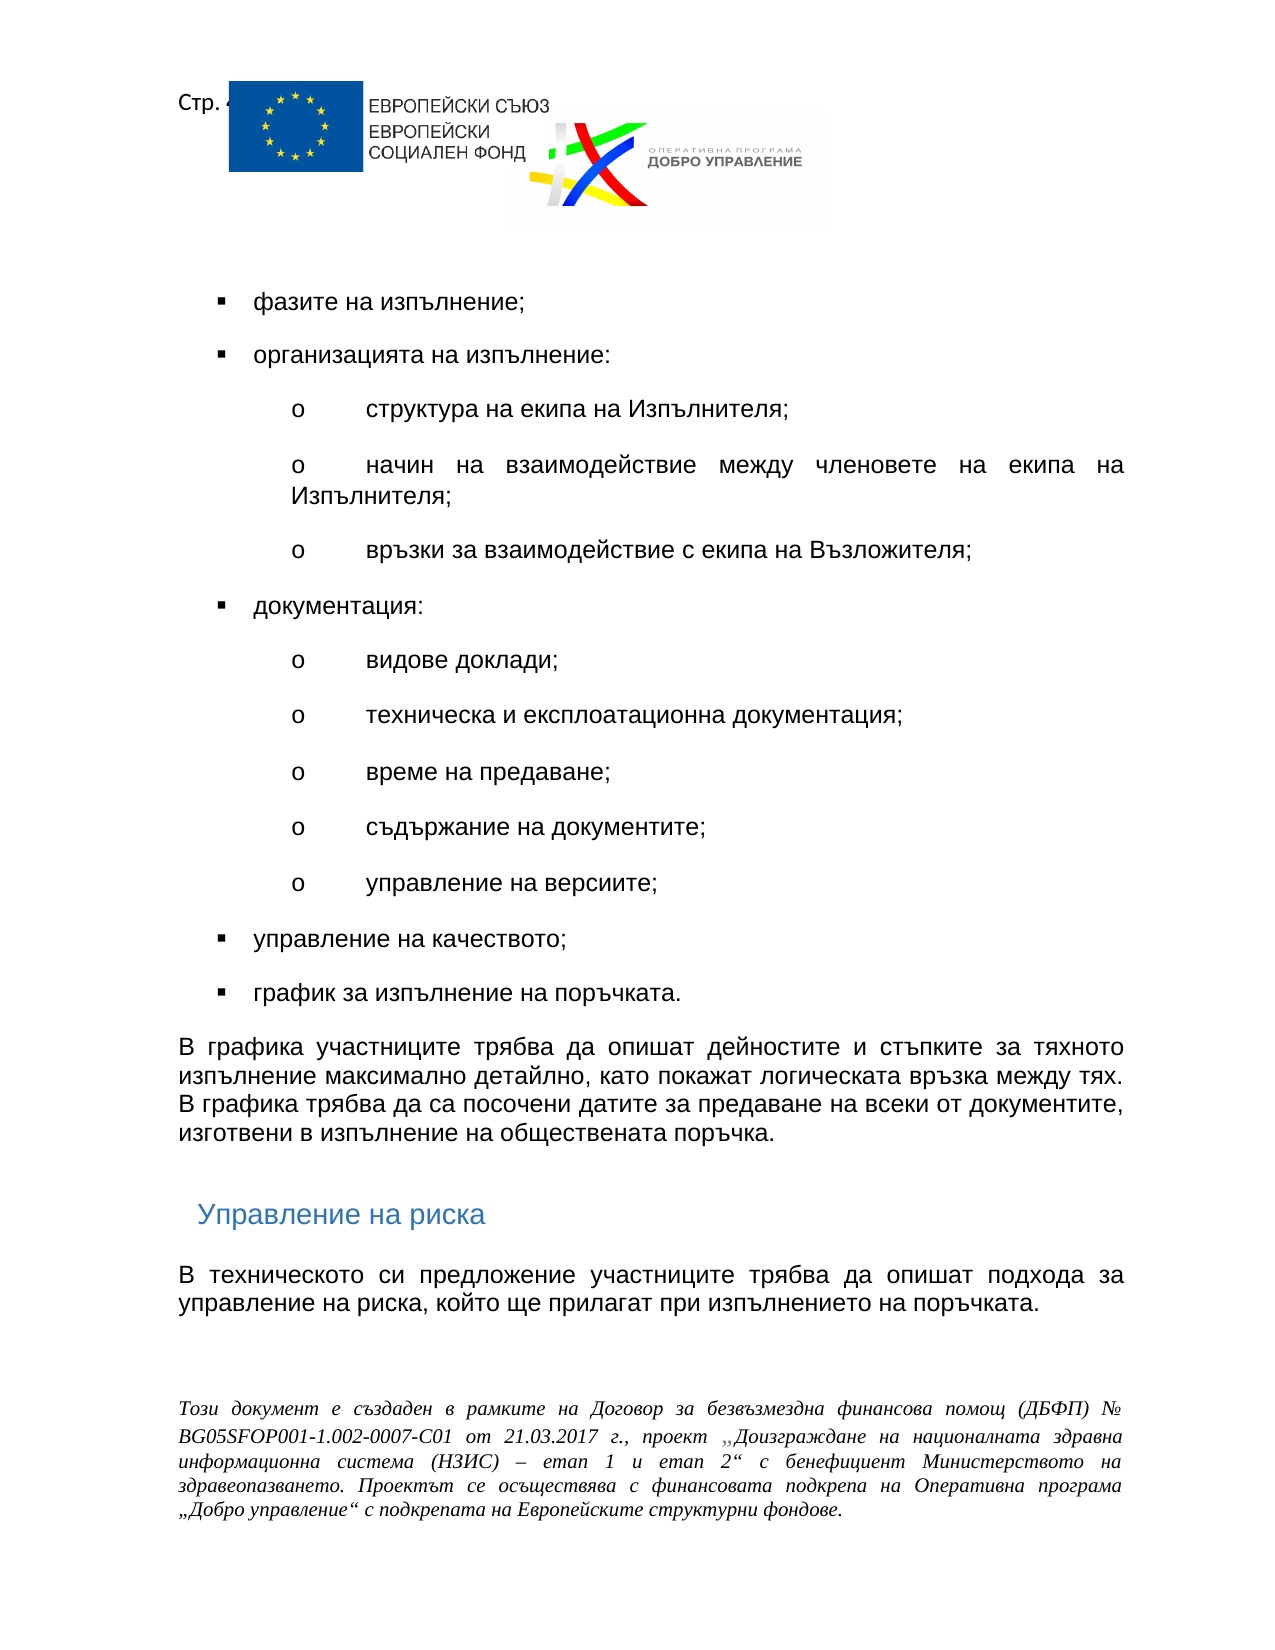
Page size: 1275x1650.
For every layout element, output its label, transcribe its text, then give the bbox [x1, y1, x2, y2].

text В графика участниците трябва да опишат дейностите и стъпките за тяхното изпълнение максимално детайлно, като покажат логическата връзка между тях. В графика трябва да са посочени датите за предаване на всеки от документите, изготвени в изпълнение на обществената поръчка. [178, 1032, 1125, 1147]
list график за изпълнение на поръчката. [216, 978, 1125, 1007]
list структура на екипа на Изпълнителя; [291, 394, 1125, 425]
list управление на версиите; [291, 868, 1125, 899]
text В техническото си предложение участниците трябва да опишат подхода за управление на риска, който ще прилагат при изпълнението на поръчката. [178, 1260, 1125, 1317]
list време на предаване; [291, 756, 1125, 787]
list техническа и експлоатационна документация; [291, 701, 1125, 731]
list начин на взаимодействие между членовете на екипа на Изпълнителя; [291, 450, 1125, 510]
list видове доклади; [291, 644, 1125, 676]
subtitle Управление на риска [197, 1197, 1125, 1231]
list организацията на изпълнение: [216, 340, 1125, 369]
list документация: [216, 591, 1125, 619]
list връзки за взаимодействие с екипа на Възложителя; [291, 535, 1125, 566]
list съдържание на документите; [291, 812, 1125, 843]
list управление на качеството; [216, 924, 1125, 953]
list фазите на изпълнение; [216, 286, 1125, 315]
